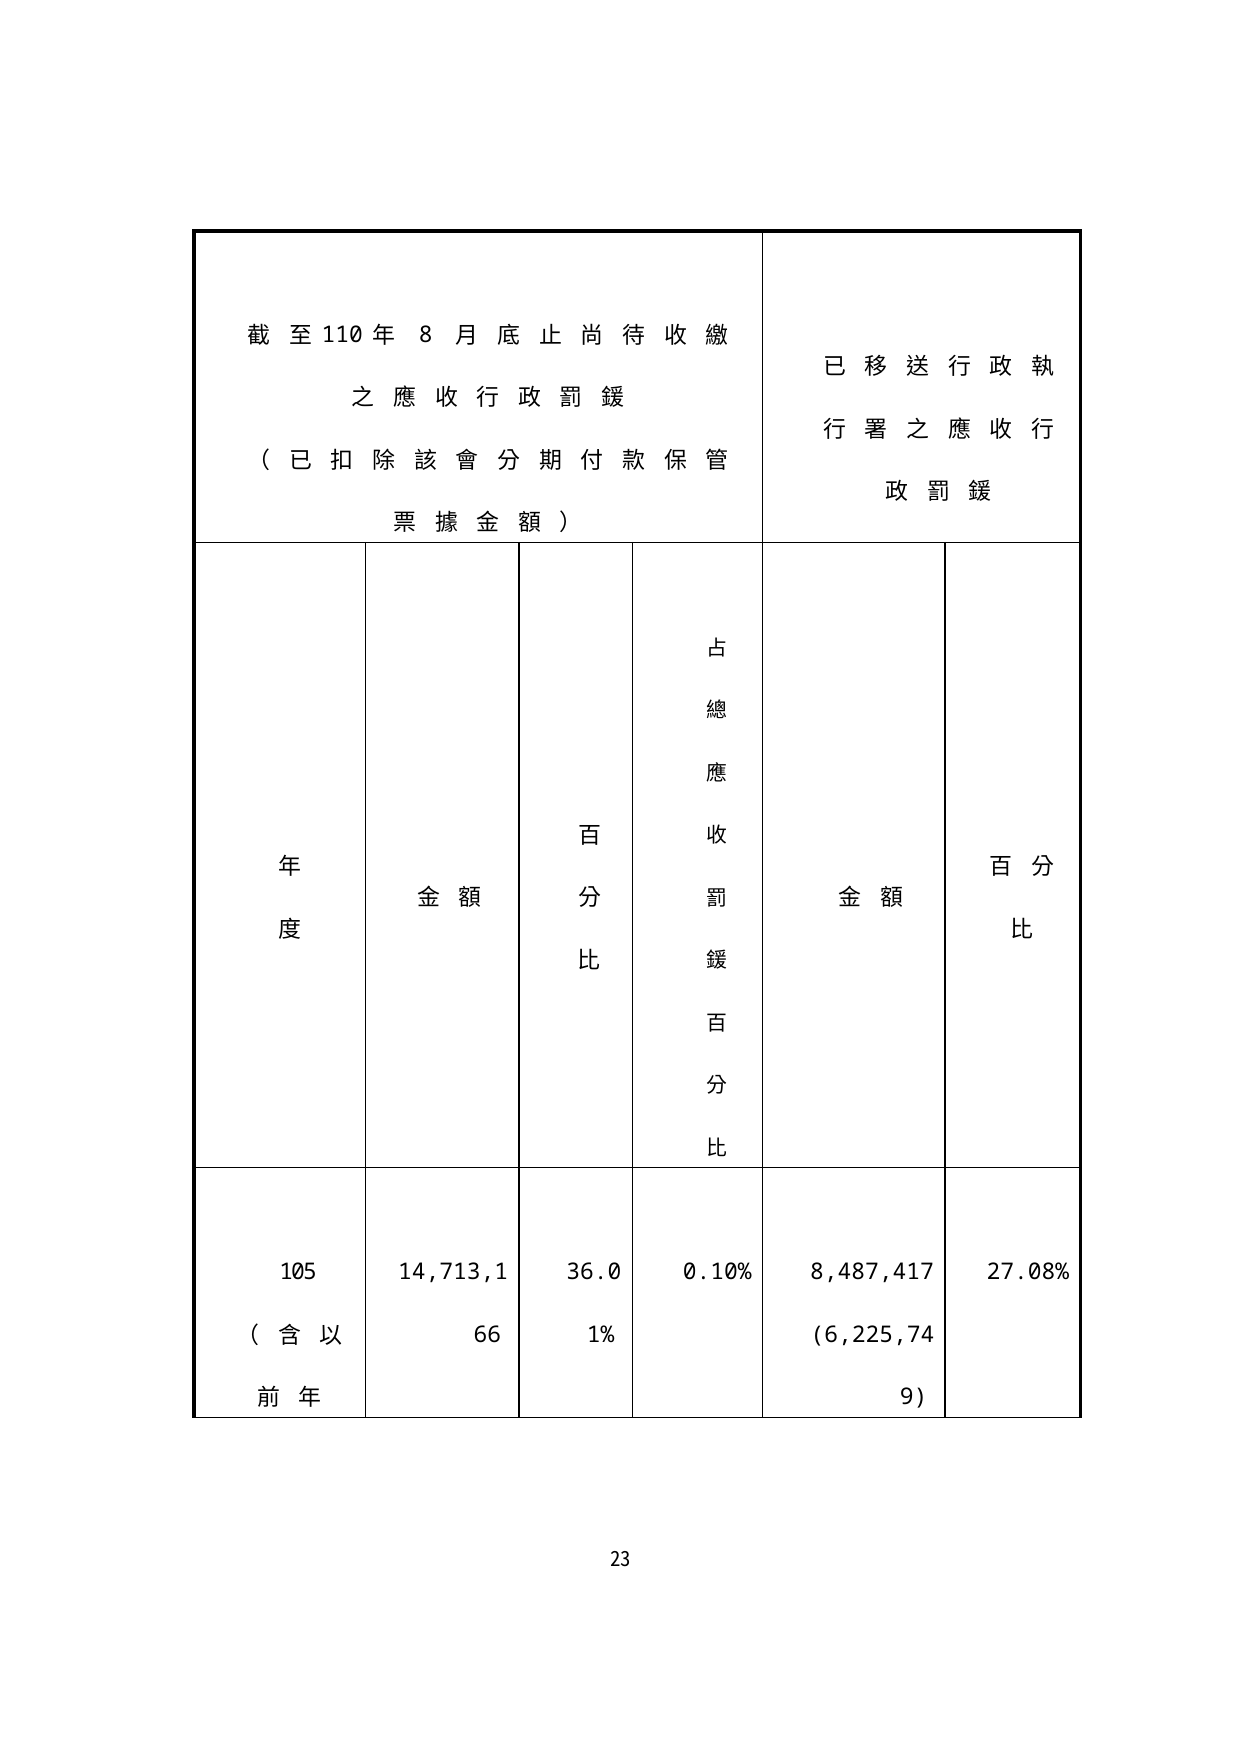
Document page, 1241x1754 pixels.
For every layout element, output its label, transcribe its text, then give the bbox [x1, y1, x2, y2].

table_cell 0.10% [633, 1168, 762, 1417]
table_cell 27.08% [946, 1168, 1079, 1417]
table_header 已移送行政執行署之應收行政罰鍰 [763, 233, 1079, 542]
table_cell 年 度 [196, 543, 365, 1167]
table_cell 8,487,417 (6,225,749) [763, 1168, 944, 1417]
table_cell 百分比 [520, 543, 632, 1167]
table_cell 金額 [366, 543, 518, 1167]
table_cell 36.01% [520, 1168, 632, 1417]
table_cell 金額 [763, 543, 944, 1167]
table_cell 14,713,166 [366, 1168, 518, 1417]
table_cell 105 （含以前年 [196, 1168, 365, 1417]
table_header 截至110年8月底止尚待收繳之應收行政罰鍰 （已扣除該會分期付款保管票據金額） [196, 233, 762, 542]
table_cell 百分比 [946, 543, 1079, 1167]
table_cell 占總應收罰鍰百分比 [633, 543, 762, 1167]
